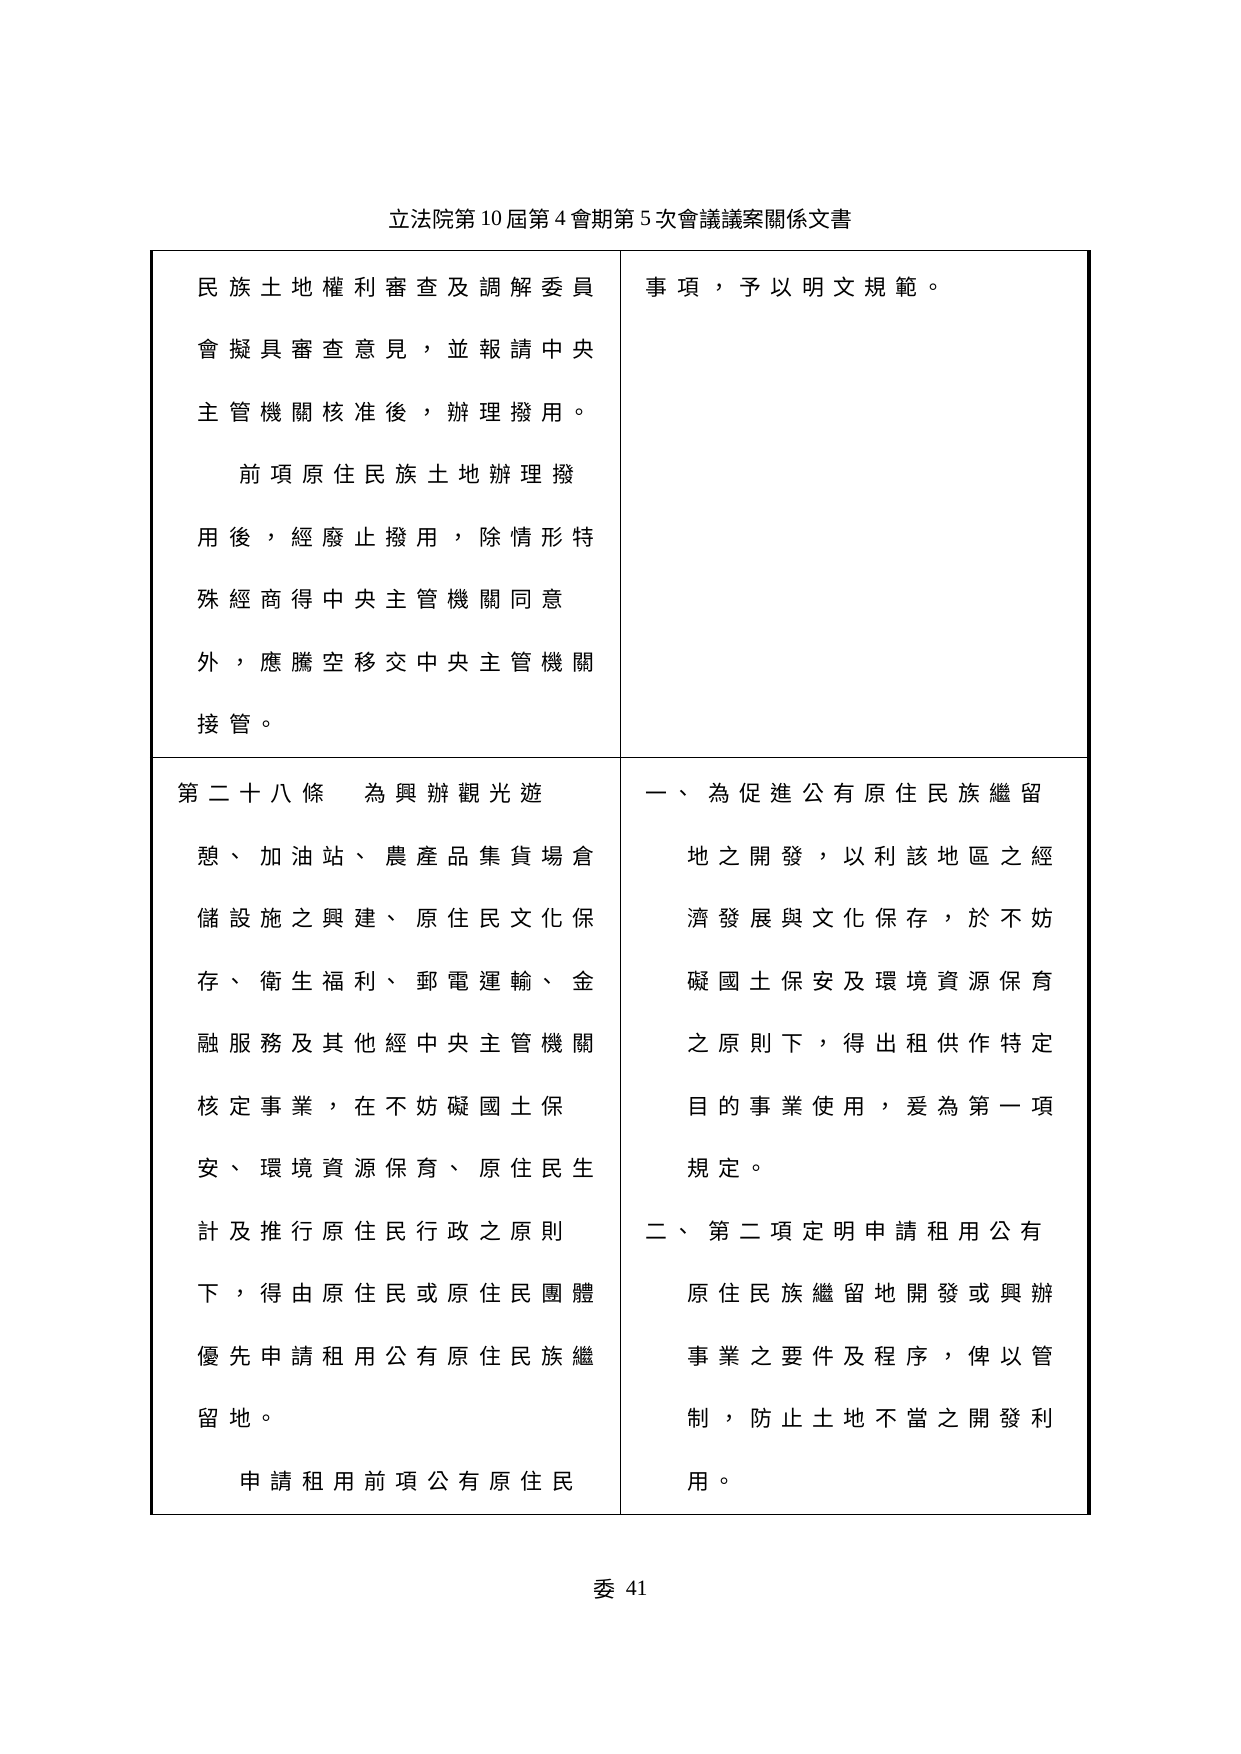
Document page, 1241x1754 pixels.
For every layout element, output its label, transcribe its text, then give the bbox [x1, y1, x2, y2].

table_cell 民族土地權利審查及調解委員會擬具審查意見，並報請中央主管機關核准後，辦理撥用。 前項原住民族土地辦理撥用後，經廢止撥用，除情形特殊經商得中央主管機關同意外，應騰空移交中央主管機關接管。 [153, 251, 620, 757]
table_cell 第二十八條 為興辦觀光遊憩、加油站、農產品集貨場倉儲設施之興建、原住民文化保存、衛生福利、郵電運輸、金融服務及其他經中央主管機關核定事業，在不妨礙國土保安、環境資源保育、原住民生計及推行原住民行政之原則下，得由原住民或原住民團體優先申請租用公有原住民族繼留地。 申請租用前項公有原住民 [153, 758, 620, 1514]
table_cell 事項，予以明文規範。 [621, 251, 1087, 757]
table_cell 一、為促進公有原住民族繼留地之開發，以利該地區之經濟發展與文化保存，於不妨礙國土保安及環境資源保育之原則下，得出租供作特定目的事業使用，爰為第一項規定。 二、第二項定明申請租用公有原住民族繼留地開發或興辦事業之要件及程序，俾以管制，防止土地不當之開發利用。 [621, 758, 1087, 1514]
